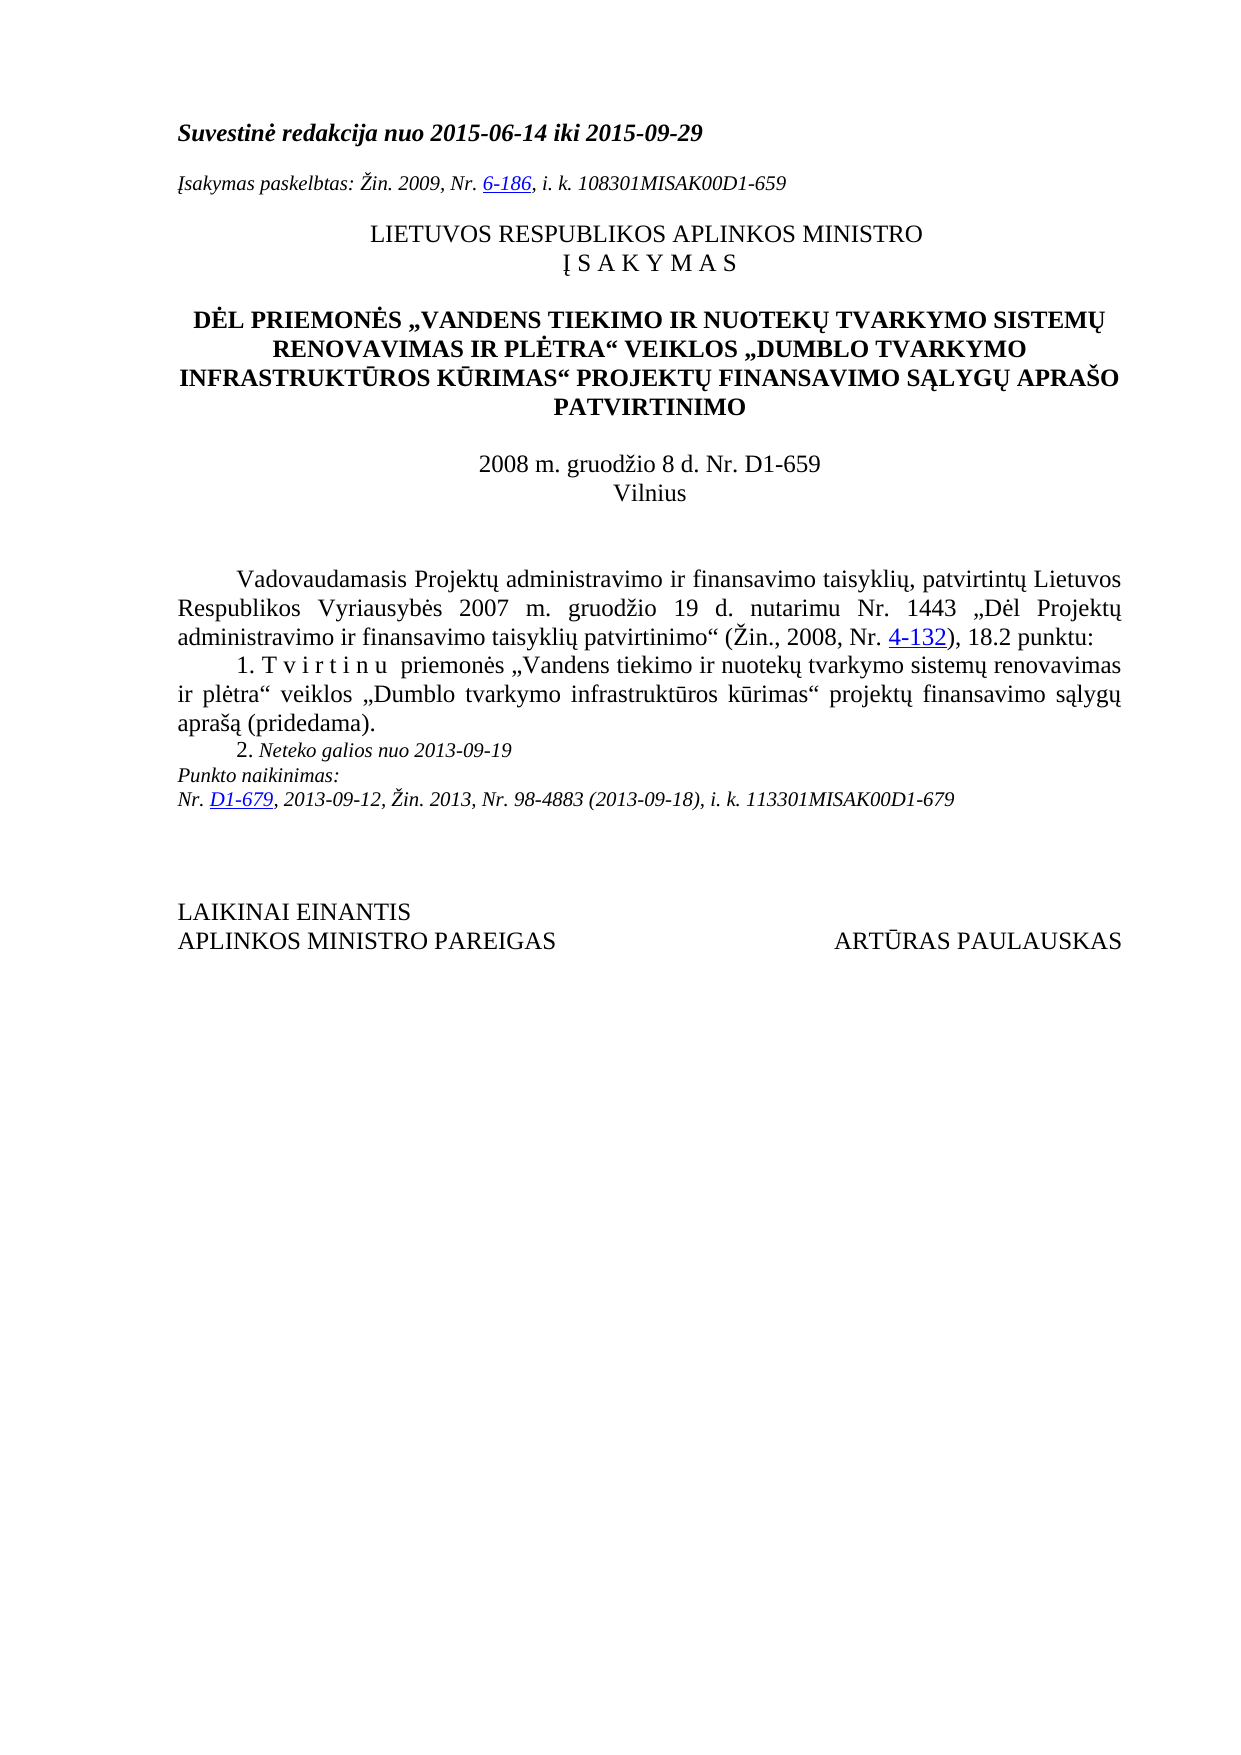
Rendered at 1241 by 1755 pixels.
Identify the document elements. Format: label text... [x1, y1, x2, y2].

text 2008 m. gruodžio 8 d. Nr. D1-659 [177, 449, 1122, 478]
text Punkto naikinimas: [177, 763, 1122, 787]
text 2. Neteko galios nuo 2013-09-19 [177, 737, 1122, 763]
text LAIKINAI EINANTIS [177, 897, 1122, 926]
text Vadovaudamasis Projektų administravimo ir finansavimo taisyklių, patvirtintų Lietuvos Respublikos Vyriausybės 2007 m. gruodžio 19 d. nutarimu Nr. 1443 „Dėl Projektų administravimo ir finansavimo taisyklių patvirtinimo“ (Žin., 2008, Nr. 4-132), 18.2 punktu: [177, 564, 1122, 650]
text LIETUVOS RESPUBLIKOS APLINKOS MINISTRO [177, 219, 1122, 248]
text APLINKOS MINISTRO PAREIGAS ARTŪRAS PAULAUSKAS [177, 926, 1122, 955]
text ĮSAKYMAS [177, 248, 1122, 277]
text Įsakymas paskelbtas: Žin. 2009, Nr. 6-186, i. k. 108301MISAK00D1-659 [177, 171, 1122, 195]
text Suvestinė redakcija nuo 2015-06-14 iki 2015-09-29 [177, 118, 1122, 147]
text Vilnius [177, 478, 1122, 507]
text 1. Tvirtinu priemonės „Vandens tiekimo ir nuotekų tvarkymo sistemų renovavimas ir plėtra“ veiklos „Dumblo tvarkymo infrastruktūros kūrimas“ projektų finansavimo sąlygų aprašą (pridedama). [177, 650, 1122, 737]
text DĖL PRIEMONĖS „VANDENS TIEKIMO IR NUOTEKŲ TVARKYMO SISTEMŲ RENOVAVIMAS IR PLĖTRA“ VEIKLOS „DUMBLO TVARKYMO INFRASTRUKTŪROS KŪRIMAS“ PROJEKTŲ FINANSAVIMO SĄLYGŲ APRAŠO PATVIRTINIMO [177, 305, 1122, 420]
text Nr. D1-679, 2013-09-12, Žin. 2013, Nr. 98-4883 (2013-09-18), i. k. 113301MISAK00D1-679 [177, 787, 1122, 811]
